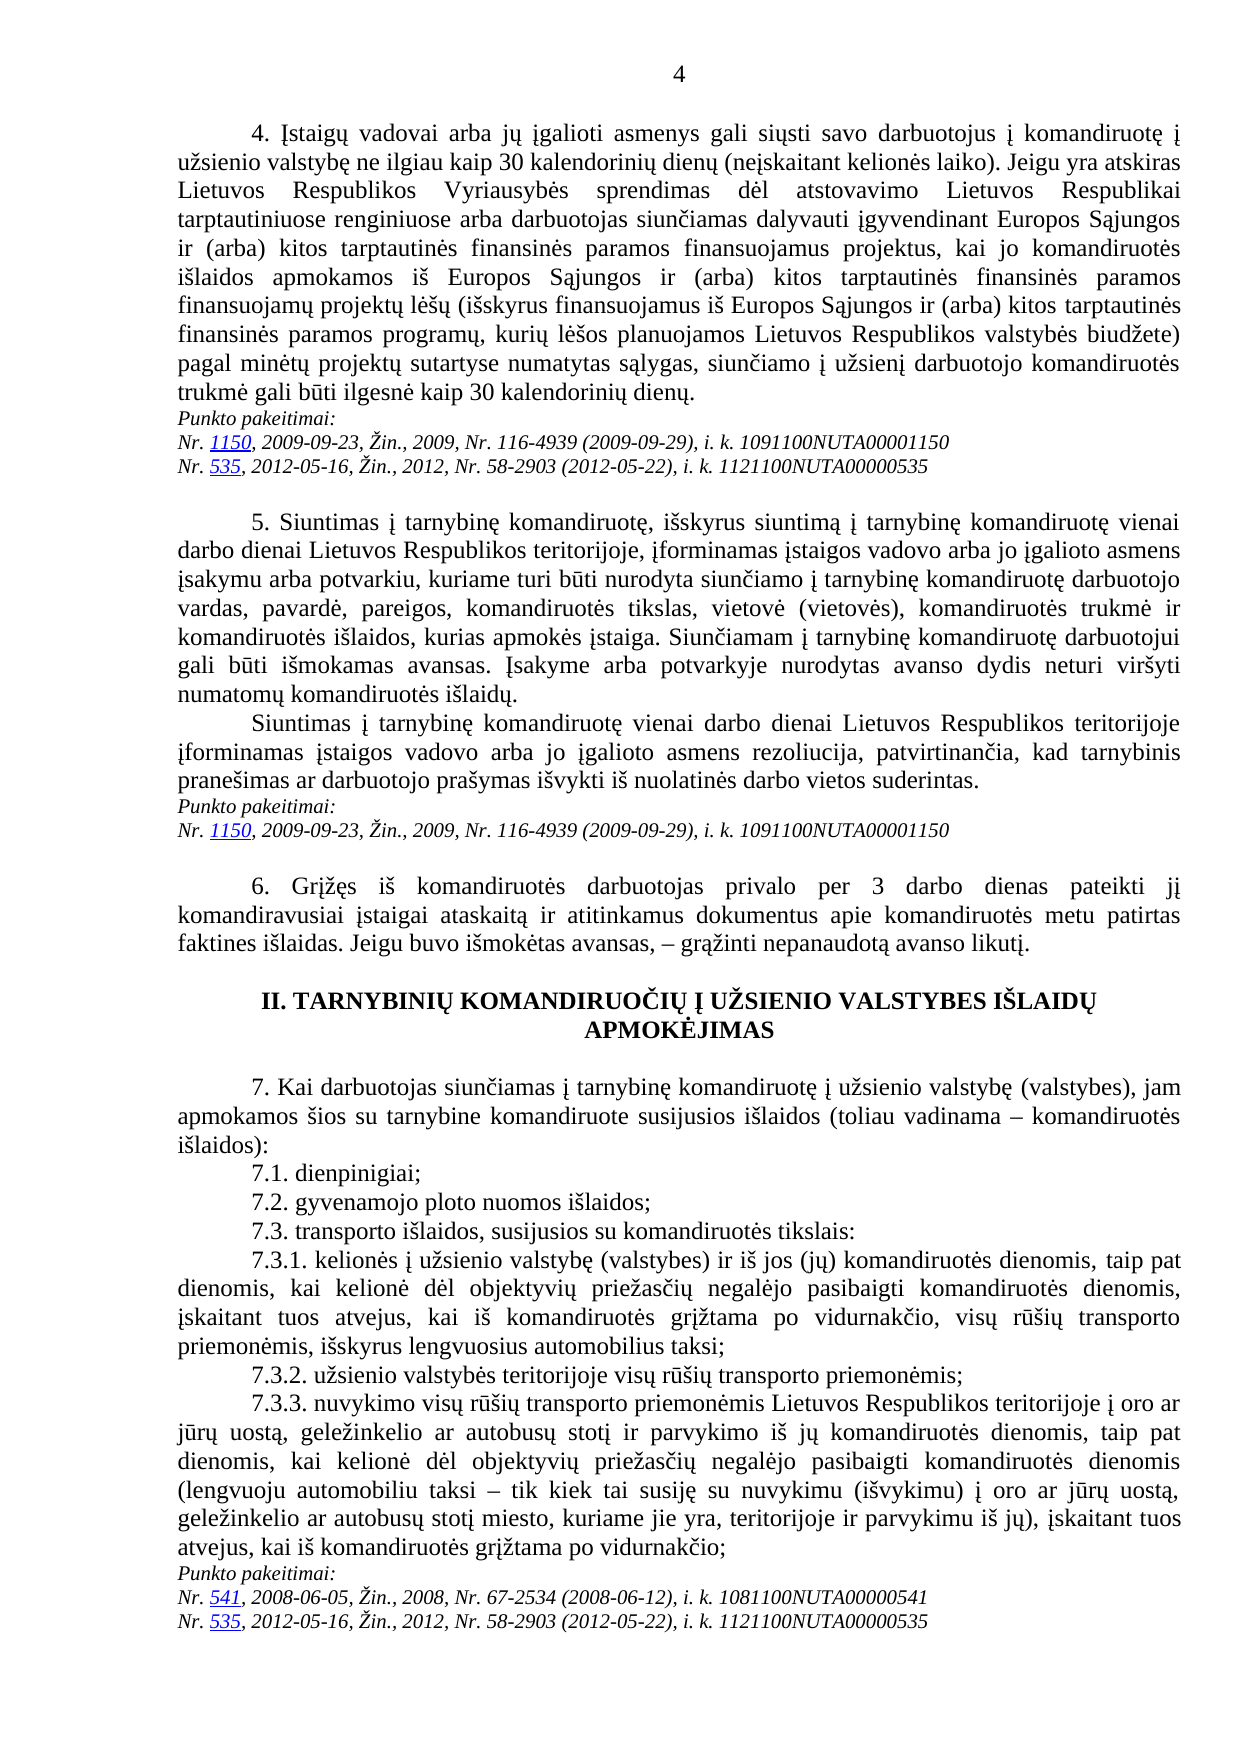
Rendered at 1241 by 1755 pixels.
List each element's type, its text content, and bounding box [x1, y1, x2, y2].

text II. TARNYBINIŲ KOMANDIRUOČIŲ Į UŽSIENIO VALSTYBES IŠLAIDŲ [177, 986, 1181, 1015]
text Nr. 535, 2012-05-16, Žin., 2012, Nr. 58-2903 (2012-05-22), i. k. 1121100NUTA00000535 [177, 1609, 1181, 1633]
text 4. Įstaigų vadovai arba jų įgalioti asmenys gali siųsti savo darbuotojus į komandiruotę į užsienio valstybę ne ilgiau kaip 30 kalendorinių dienų (neįskaitant kelionės laiko). Jeigu yra atskiras Lietuvos Respublikos Vyriausybės sprendimas dėl atstovavimo Lietuvos Respublikai tarptautiniuose renginiuose arba darbuotojas siunčiamas dalyvauti įgyvendinant Europos Sąjungos ir (arba) kitos tarptautinės finansinės paramos finansuojamus projektus, kai jo komandiruotės išlaidos apmokamos iš Europos Sąjungos ir (arba) kitos tarptautinės finansinės paramos finansuojamų projektų lėšų (išskyrus finansuojamus iš Europos Sąjungos ir (arba) kitos tarptautinės finansinės paramos programų, kurių lėšos planuojamos Lietuvos Respublikos valstybės biudžete) pagal minėtų projektų sutartyse numatytas sąlygas, siunčiamo į užsienį darbuotojo komandiruotės trukmė gali būti ilgesnė kaip 30 kalendorinių dienų. [177, 118, 1181, 406]
text 7. Kai darbuotojas siunčiamas į tarnybinę komandiruotę į užsienio valstybę (valstybes), jam apmokamos šios su tarnybine komandiruote susijusios išlaidos (toliau vadinama – komandiruotės išlaidos): [177, 1072, 1181, 1158]
text Nr. 1150, 2009-09-23, Žin., 2009, Nr. 116-4939 (2009-09-29), i. k. 1091100NUTA00001150 [177, 818, 1181, 842]
text 7.1. dienpinigiai; [177, 1158, 1181, 1187]
text 7.3.2. užsienio valstybės teritorijoje visų rūšių transporto priemonėmis; [177, 1360, 1181, 1388]
text Punkto pakeitimai: [177, 1561, 1181, 1585]
text 7.3.3. nuvykimo visų rūšių transporto priemonėmis Lietuvos Respublikos teritorijoje į oro ar jūrų uostą, geležinkelio ar autobusų stotį ir parvykimo iš jų komandiruotės dienomis, taip pat dienomis, kai kelionė dėl objektyvių priežasčių negalėjo pasibaigti komandiruotės dienomis (lengvuoju automobiliu taksi – tik kiek tai susiję su nuvykimu (išvykimu) į oro ar jūrų uostą, geležinkelio ar autobusų stotį miesto, kuriame jie yra, teritorijoje ir parvykimu iš jų), įskaitant tuos atvejus, kai iš komandiruotės grįžtama po vidurnakčio; [177, 1388, 1181, 1561]
text Siuntimas į tarnybinę komandiruotę vienai darbo dienai Lietuvos Respublikos teritorijoje įforminamas įstaigos vadovo arba jo įgalioto asmens rezoliucija, patvirtinančia, kad tarnybinis pranešimas ar darbuotojo prašymas išvykti iš nuolatinės darbo vietos suderintas. [177, 708, 1181, 794]
text Nr. 535, 2012-05-16, Žin., 2012, Nr. 58-2903 (2012-05-22), i. k. 1121100NUTA00000535 [177, 454, 1181, 478]
text Nr. 541, 2008-06-05, Žin., 2008, Nr. 67-2534 (2008-06-12), i. k. 1081100NUTA00000541 [177, 1585, 1181, 1609]
text 7.2. gyvenamojo ploto nuomos išlaidos; [177, 1187, 1181, 1216]
text APMOKĖJIMAS [177, 1015, 1181, 1043]
text 5. Siuntimas į tarnybinę komandiruotę, išskyrus siuntimą į tarnybinę komandiruotę vienai darbo dienai Lietuvos Respublikos teritorijoje, įforminamas įstaigos vadovo arba jo įgalioto asmens įsakymu arba potvarkiu, kuriame turi būti nurodyta siunčiamo į tarnybinę komandiruotę darbuotojo vardas, pavardė, pareigos, komandiruotės tikslas, vietovė (vietovės), komandiruotės trukmė ir komandiruotės išlaidos, kurias apmokės įstaiga. Siunčiamam į tarnybinę komandiruotę darbuotojui gali būti išmokamas avansas. Įsakyme arba potvarkyje nurodytas avanso dydis neturi viršyti numatomų komandiruotės išlaidų. [177, 507, 1181, 708]
text 7.3.1. kelionės į užsienio valstybę (valstybes) ir iš jos (jų) komandiruotės dienomis, taip pat dienomis, kai kelionė dėl objektyvių priežasčių negalėjo pasibaigti komandiruotės dienomis, įskaitant tuos atvejus, kai iš komandiruotės grįžtama po vidurnakčio, visų rūšių transporto priemonėmis, išskyrus lengvuosius automobilius taksi; [177, 1245, 1181, 1360]
text Nr. 1150, 2009-09-23, Žin., 2009, Nr. 116-4939 (2009-09-29), i. k. 1091100NUTA00001150 [177, 430, 1181, 454]
text Punkto pakeitimai: [177, 406, 1181, 430]
text 6. Grįžęs iš komandiruotės darbuotojas privalo per 3 darbo dienas pateikti jį komandiravusiai įstaigai ataskaitą ir atitinkamus dokumentus apie komandiruotės metu patirtas faktines išlaidas. Jeigu buvo išmokėtas avansas, – grąžinti nepanaudotą avanso likutį. [177, 871, 1181, 957]
text Punkto pakeitimai: [177, 794, 1181, 818]
text 7.3. transporto išlaidos, susijusios su komandiruotės tikslais: [177, 1216, 1181, 1245]
